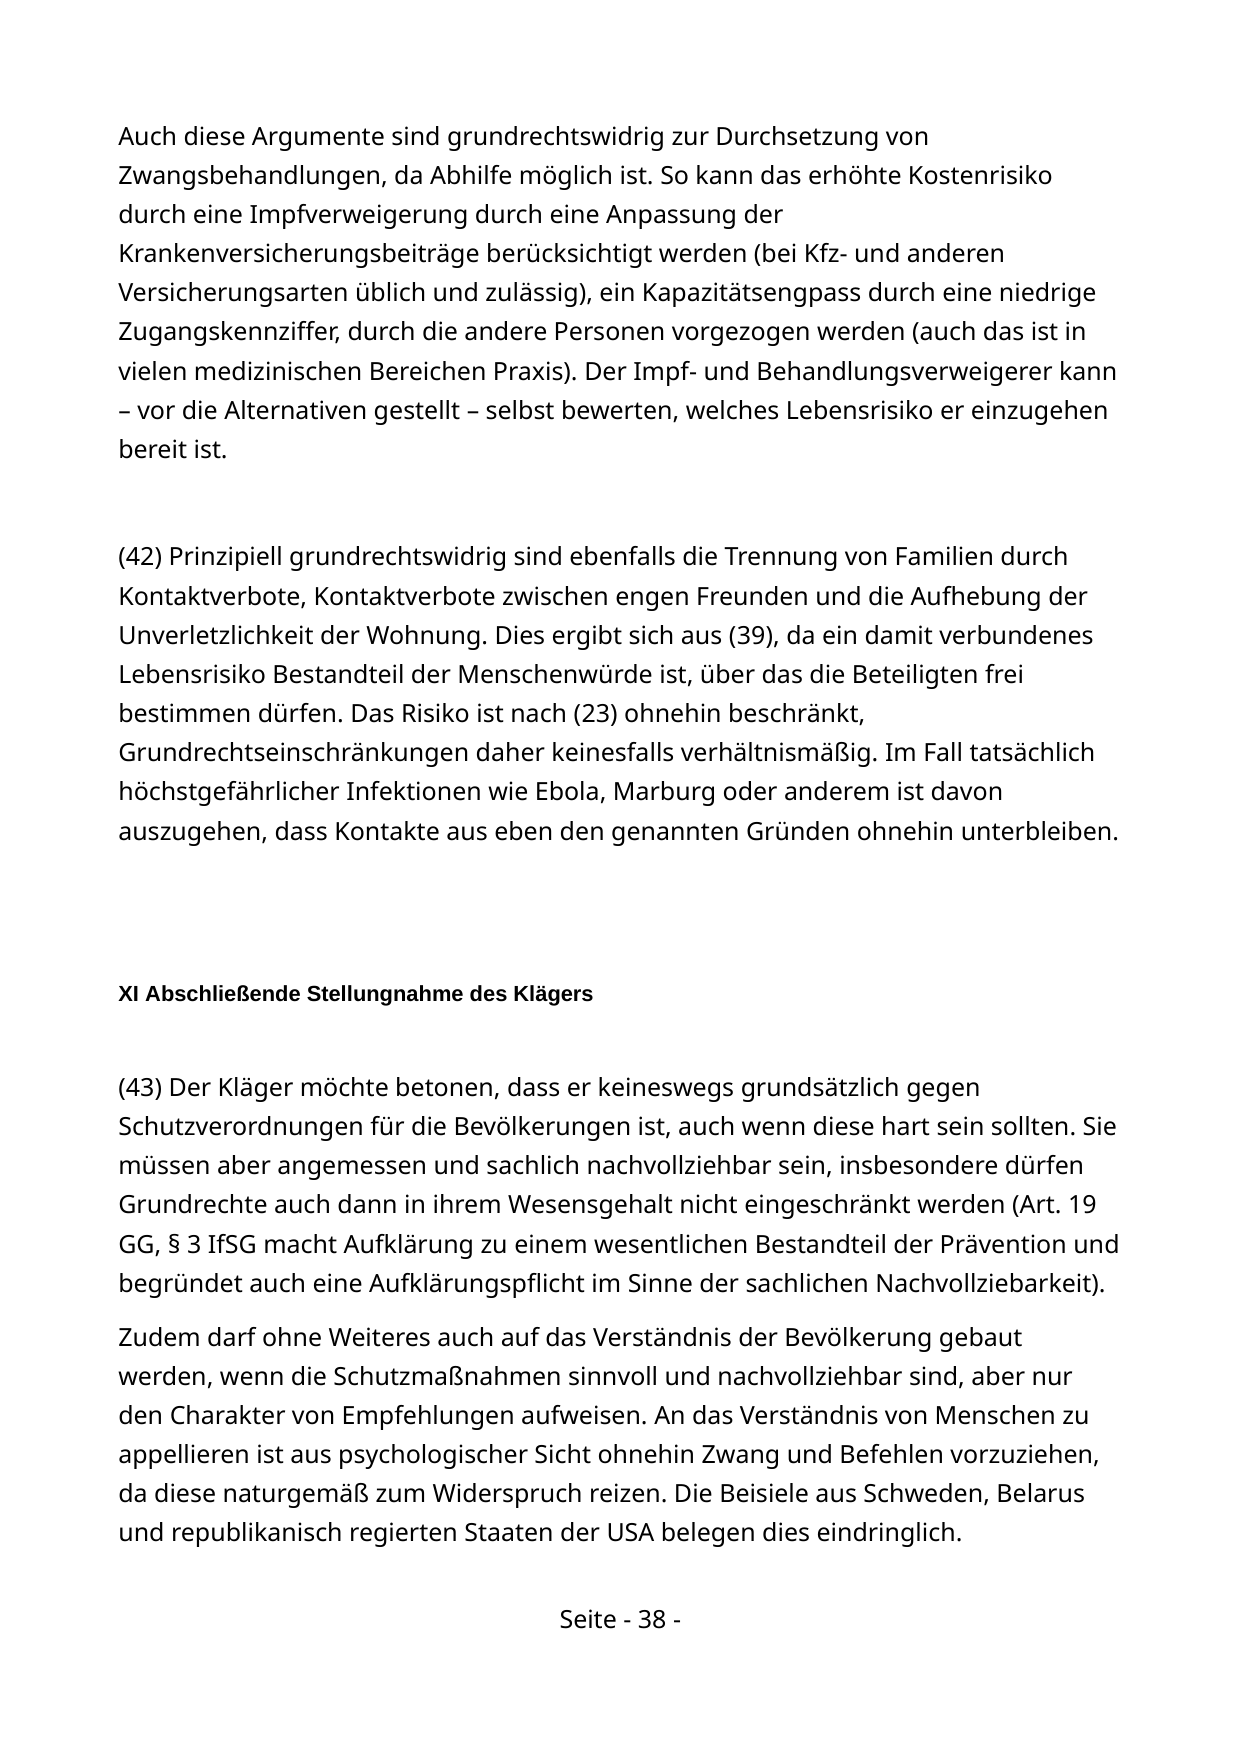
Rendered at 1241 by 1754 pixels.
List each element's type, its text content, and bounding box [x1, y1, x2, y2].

text Auch diese Argumente sind grundrechtswidrig zur Durchsetzung von Zwangsbehandlungen, da Abhilfe möglich ist. So kann das erhöhte Kostenrisiko durch eine Impfverweigerung durch eine Anpassung der Krankenversicherungsbeiträge berücksichtigt werden (bei Kfz- und anderen Versicherungsarten üblich und zulässig), ein Kapazitätsengpass durch eine niedrige Zugangskennziffer, durch die andere Personen vorgezogen werden (auch das ist in vielen medizinischen Bereichen Praxis). Der Impf- und Behandlungsverweigerer kann – vor die Alternativen gestellt – selbst bewerten, welches Lebensrisiko er einzugehen bereit ist. [118, 118, 1122, 466]
subtitle Abschließende Stellungnahme des Klägers [118, 981, 1122, 1006]
text (42) Prinzipiell grundrechtswidrig sind ebenfalls die Trennung von Familien durch Kontaktverbote, Kontaktverbote zwischen engen Freunden und die Aufhebung der Unverletzlichkeit der Wohnung. Dies ergibt sich aus (39), da ein damit verbundenes Lebensrisiko Bestandteil der Menschenwürde ist, über das die Beteiligten frei bestimmen dürfen. Das Risiko ist nach (23) ohnehin beschränkt, Grundrechtseinschränkungen daher keinesfalls verhältnismäßig. Im Fall tatsächlich höchstgefährlicher Infektionen wie Ebola, Marburg oder anderem ist davon auszugehen, dass Kontakte aus eben den genannten Gründen ohnehin unterbleiben. [118, 539, 1122, 847]
text Zudem darf ohne Weiteres auch auf das Verständnis der Bevölkerung gebaut werden, wenn die Schutzmaßnahmen sinnvoll und nachvollziehbar sind, aber nur den Charakter von Empfehlungen aufweisen. An das Verständnis von Menschen zu appellieren ist aus psychologischer Sicht ohnehin Zwang und Befehlen vorzuziehen, da diese naturgemäß zum Widerspruch reizen. Die Beisiele aus Schweden, Belarus und republikanisch regierten Staaten der USA belegen dies eindringlich. [118, 1319, 1122, 1549]
text (43) Der Kläger möchte betonen, dass er keineswegs grundsätzlich gegen Schutzverordnungen für die Bevölkerungen ist, auch wenn diese hart sein sollten. Sie müssen aber angemessen und sachlich nachvollziehbar sein, insbesondere dürfen Grundrechte auch dann in ihrem Wesensgehalt nicht eingeschränkt werden (Art. 19 GG, § 3 IfSG macht Aufklärung zu einem wesentlichen Bestandteil der Prävention und begründet auch eine Aufklärungspflicht im Sinne der sachlichen Nachvollziebarkeit). [118, 1069, 1122, 1299]
